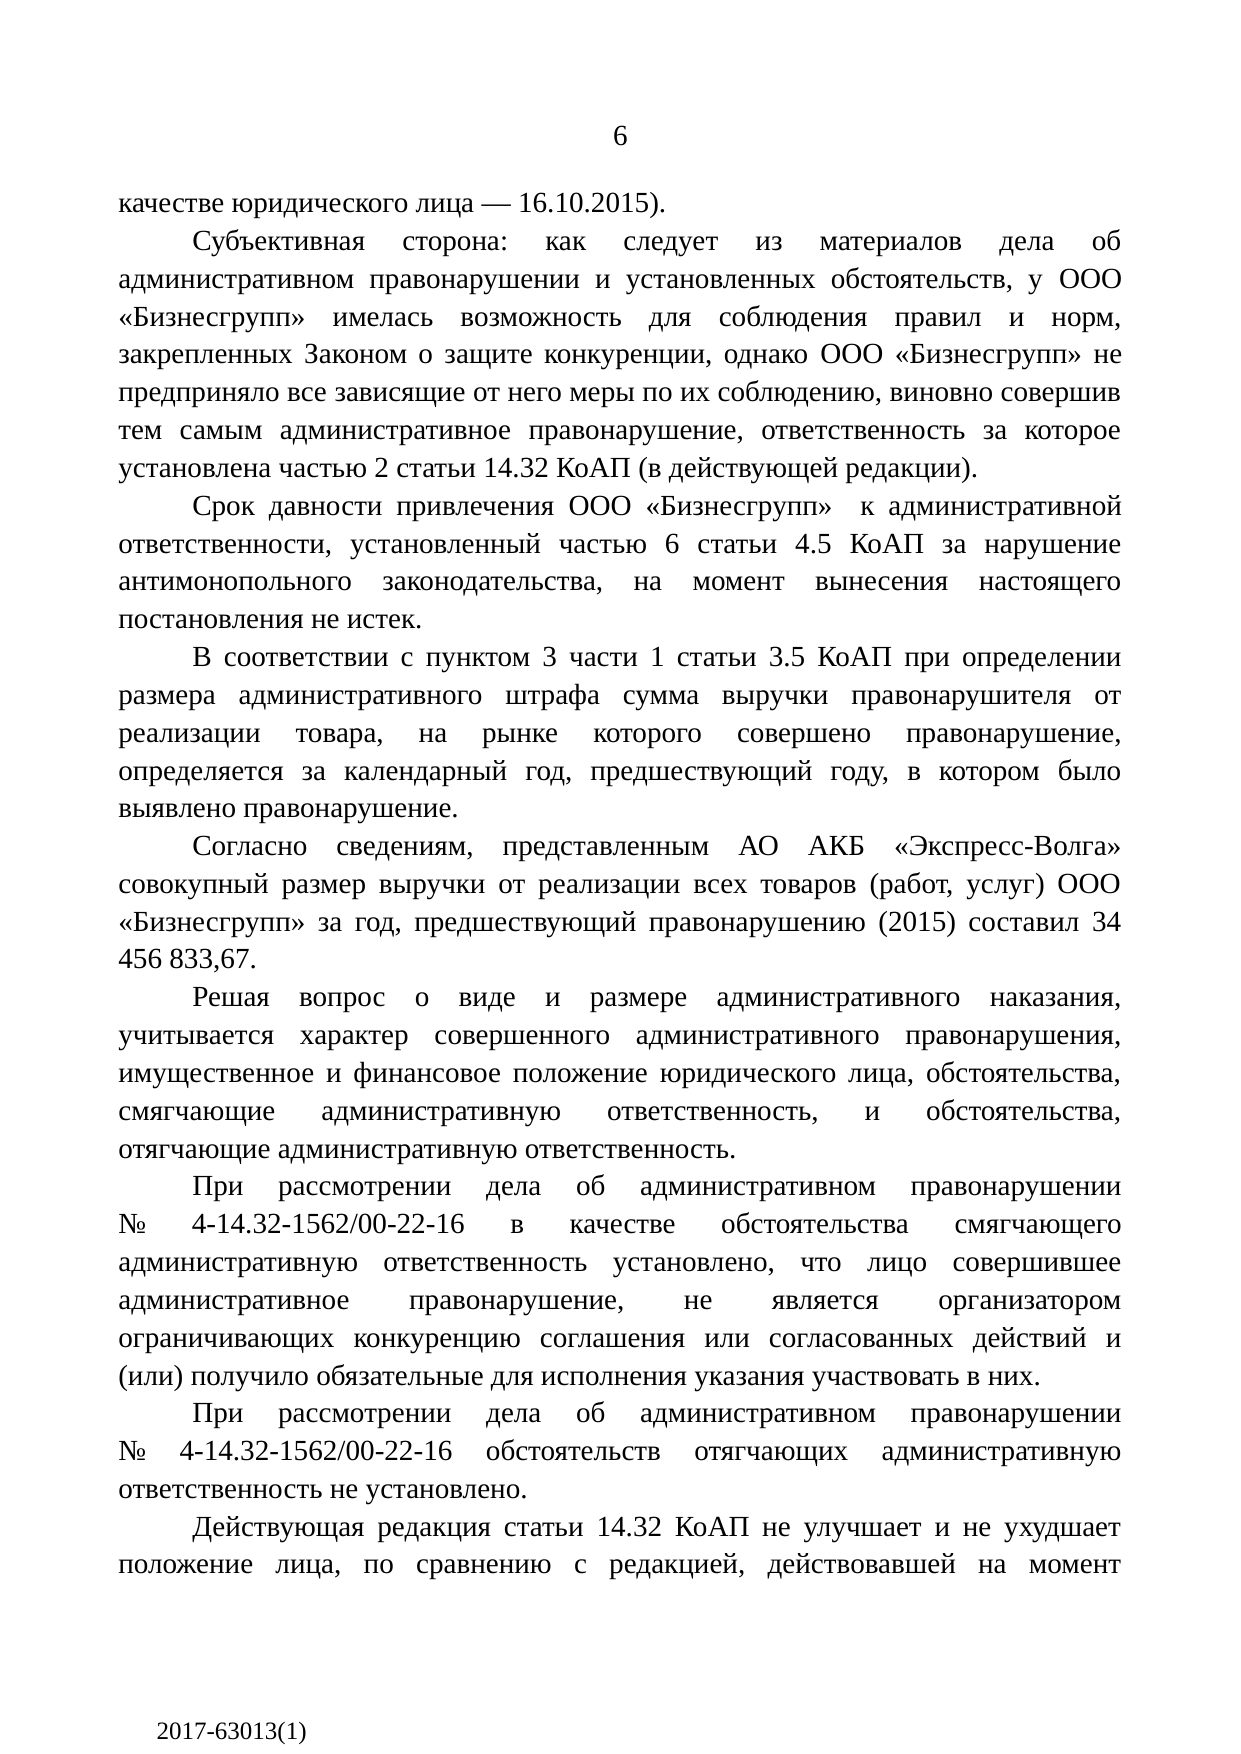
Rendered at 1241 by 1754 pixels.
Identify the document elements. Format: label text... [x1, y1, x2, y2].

text Решая вопрос о виде и размере административного наказания, учитывается характер совершенного административного правонарушения, имущественное и финансовое положение юридического лица, обстоятельства, смягчающие административную ответственность, и обстоятельства, отягчающие административную ответственность. [118, 975, 1122, 1164]
text При рассмотрении дела об административном правонарушении № 4-14.32-1562/00-22-16 обстоятельств отягчающих административную ответственность не установлено. [118, 1391, 1122, 1504]
text В соответствии с пунктом 3 части 1 статьи 3.5 КоАП при определении размера административного штрафа сумма выручки правонарушителя от реализации товара, на рынке которого совершено правонарушение, определяется за календарный год, предшествующий году, в котором было выявлено правонарушение. [118, 635, 1122, 824]
text При рассмотрении дела об административном правонарушении № 4-14.32-1562/00-22-16 в качестве обстоятельства смягчающего административную ответственность установлено, что лицо совершившее административное правонарушение, не является организатором ограничивающих конкуренцию соглашения или согласованных действий и (или) получило обязательные для исполнения указания участвовать в них. [118, 1164, 1122, 1391]
text качестве юридического лица — 16.10.2015). [118, 181, 1122, 219]
text Действующая редакция статьи 14.32 КоАП не улучшает и не ухудшает положение лица, по сравнению с редакцией, действовавшей на момент [118, 1504, 1122, 1580]
text Согласно сведениям, представленным АО АКБ «Экспресс-Волга» совокупный размер выручки от реализации всех товаров (работ, услуг) ООО «Бизнесгрупп» за год, предшествующий правонарушению (2015) составил 34 456 833,67. [118, 824, 1122, 975]
text Субъективная сторона: как следует из материалов дела об административном правонарушении и установленных обстоятельств, у ООО «Бизнесгрупп» имелась возможность для соблюдения правил и норм, закрепленных Законом о защите конкуренции, однако ООО «Бизнесгрупп» не предприняло все зависящие от него меры по их соблюдению, виновно совершив тем самым административное правонарушение, ответственность за которое установлена частью 2 статьи 14.32 КоАП (в действующей редакции). [118, 219, 1122, 484]
text Срок давности привлечения ООО «Бизнесгрупп» к административной ответственности, установленный частью 6 статьи 4.5 КоАП за нарушение антимонопольного законодательства, на момент вынесения настоящего постановления не истек. [118, 484, 1122, 635]
